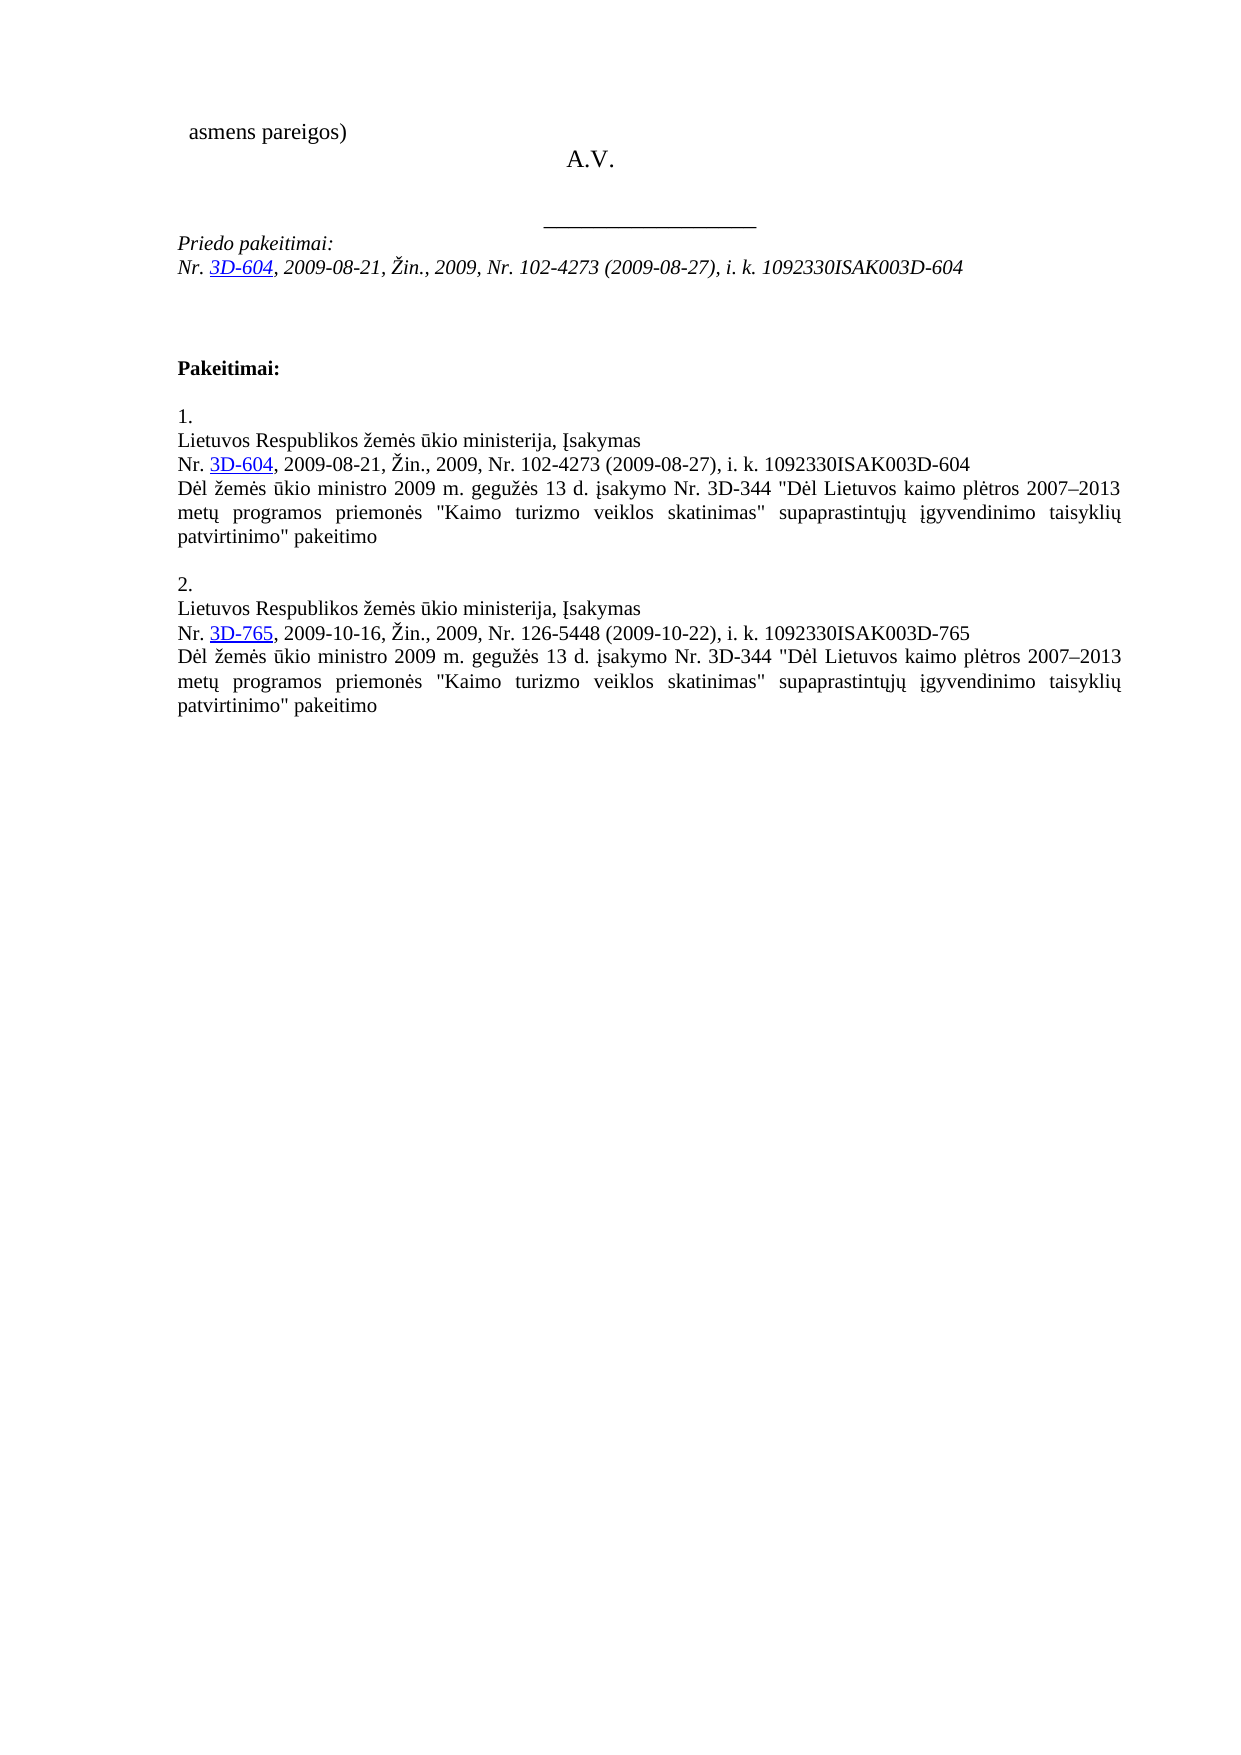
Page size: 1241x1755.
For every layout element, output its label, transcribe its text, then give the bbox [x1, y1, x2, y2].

text Lietuvos Respublikos žemės ūkio ministerija, Įsakymas [177, 596, 1122, 620]
text 2. [177, 572, 1122, 596]
text 1. [177, 404, 1122, 428]
table_header [626, 118, 822, 144]
table_header asmens pareigos) [177, 118, 626, 144]
text Pakeitimai: [177, 356, 1122, 380]
text Dėl žemės ūkio ministro 2009 m. gegužės 13 d. įsakymo Nr. 3D-344 "Dėl Lietuvos kaimo plėtros 2007–2013 metų programos priemonės "Kaimo turizmo veiklos skatinimas" supaprastintųjų įgyvendinimo taisyklių patvirtinimo" pakeitimo [177, 476, 1122, 548]
text Nr. 3D-604, 2009-08-21, Žin., 2009, Nr. 102-4273 (2009-08-27), i. k. 1092330ISAK003D-604 [177, 255, 1122, 279]
table_cell [626, 145, 822, 173]
text Lietuvos Respublikos žemės ūkio ministerija, Įsakymas [177, 428, 1122, 452]
text Dėl žemės ūkio ministro 2009 m. gegužės 13 d. įsakymo Nr. 3D-344 "Dėl Lietuvos kaimo plėtros 2007–2013 metų programos priemonės "Kaimo turizmo veiklos skatinimas" supaprastintųjų įgyvendinimo taisyklių patvirtinimo" pakeitimo [177, 644, 1122, 717]
text Priedo pakeitimai: [177, 231, 1122, 255]
text Nr. 3D-604, 2009-08-21, Žin., 2009, Nr. 102-4273 (2009-08-27), i. k. 1092330ISAK003D-604 [177, 452, 1122, 476]
text _________________ [177, 202, 1122, 231]
text Nr. 3D-765, 2009-10-16, Žin., 2009, Nr. 126-5448 (2009-10-22), i. k. 1092330ISAK003D-765 [177, 620, 1122, 644]
table_header [822, 118, 1145, 144]
table_cell A.V. [177, 145, 626, 173]
table_cell [822, 145, 1145, 173]
